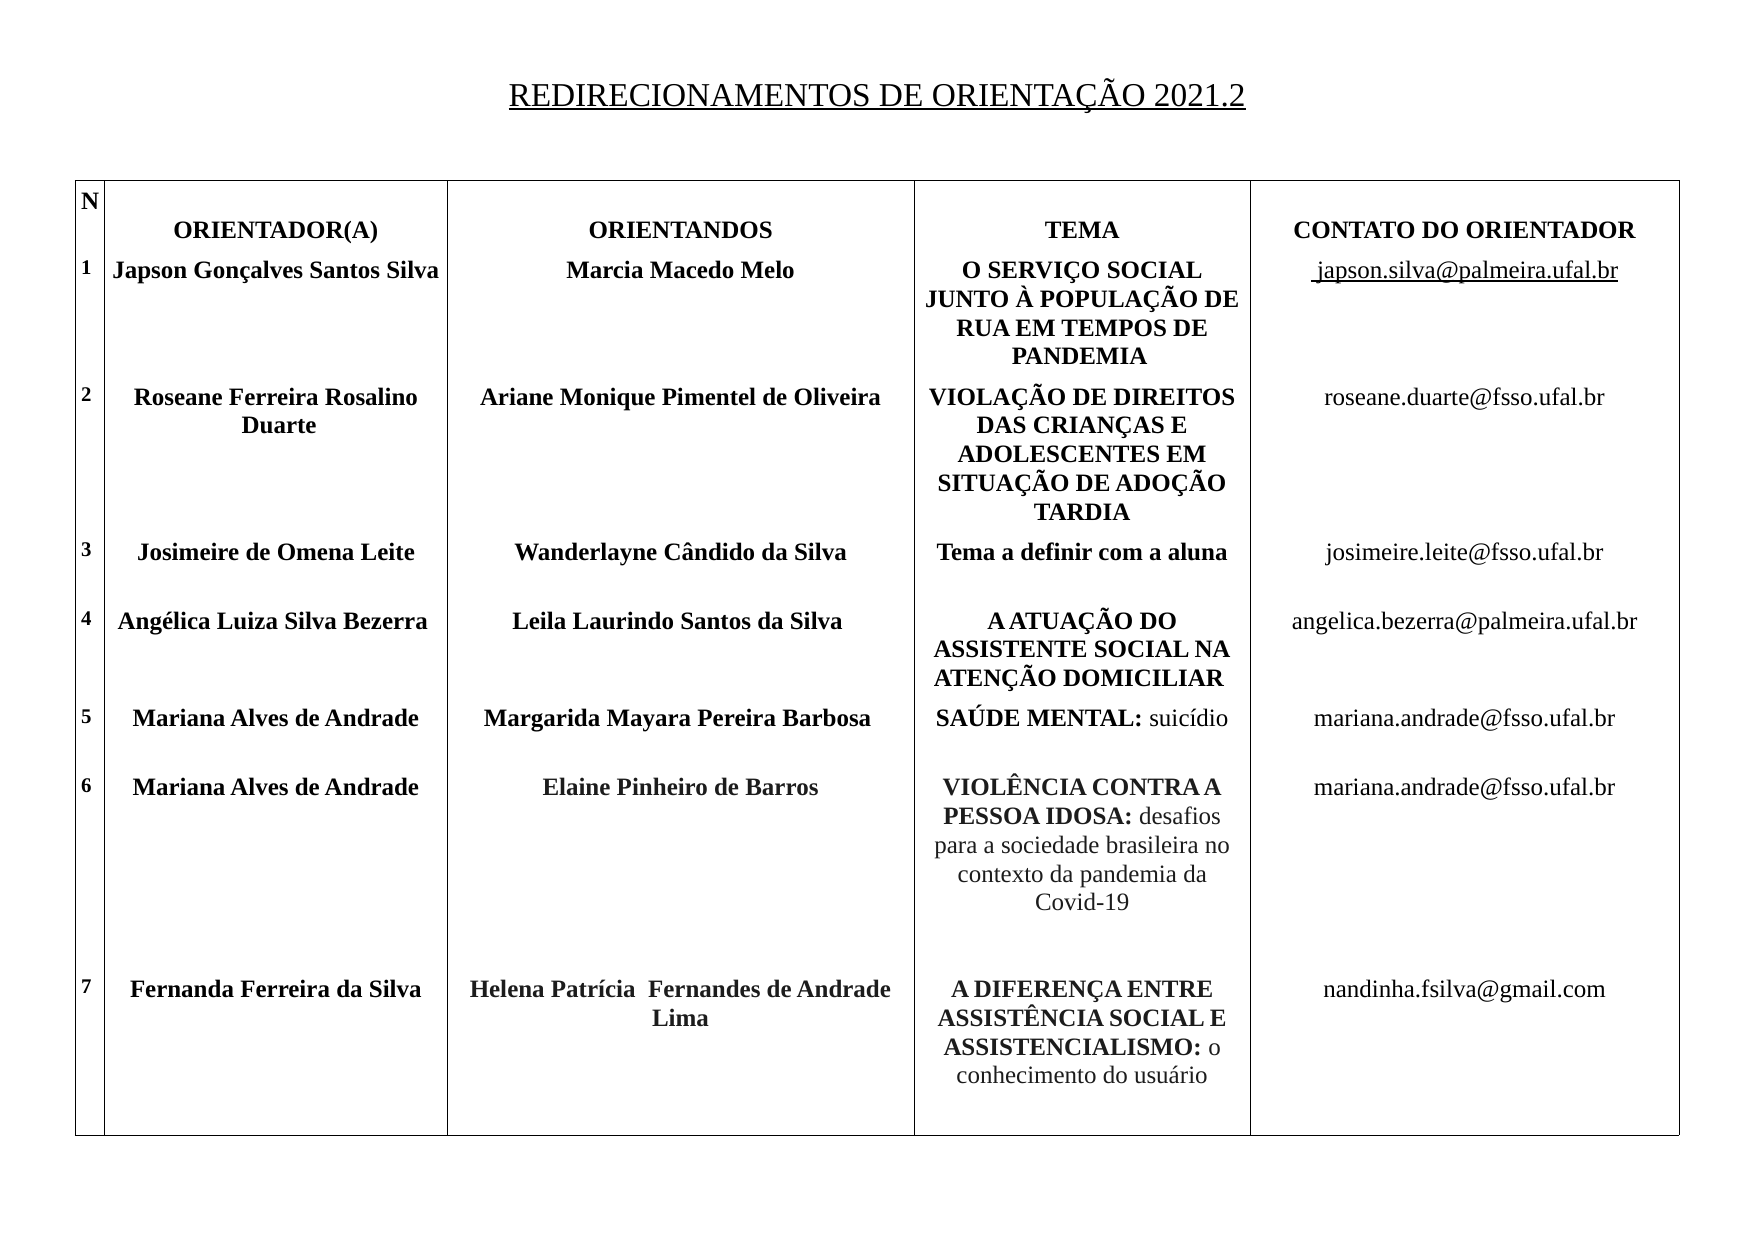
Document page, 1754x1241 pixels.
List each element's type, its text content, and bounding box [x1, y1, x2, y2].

table_cell Elaine Pinheiro de Barros [448, 767, 914, 968]
table_cell angelica.bezerra@palmeira.ufal.br [1251, 600, 1679, 698]
table_cell Marcia Macedo Melo [448, 250, 914, 376]
table_cell Tema a definir com a aluna [915, 531, 1250, 600]
table_cell O SERVIÇO SOCIAL JUNTO À POPULAÇÃO DE RUA EM TEMPOS DE PANDEMIA [915, 250, 1250, 376]
table_cell [915, 1095, 1250, 1135]
table_cell Roseane Ferreira Rosalino Duarte [105, 376, 447, 531]
table_header N [76, 181, 104, 249]
table_cell 6 [76, 767, 104, 968]
table_cell 4 [76, 600, 104, 698]
table_cell mariana.andrade@fsso.ufal.br [1251, 767, 1679, 968]
table_header ORIENTADOR(A) [105, 181, 447, 249]
table_cell Helena Patrícia Fernandes de Andrade Lima [448, 969, 914, 1095]
table_cell Josimeire de Omena Leite [105, 531, 447, 600]
table_cell Japson Gonçalves Santos Silva [105, 250, 447, 376]
table_cell VIOLÊNCIA CONTRA A PESSOA IDOSA: desafios para a sociedade brasileira no contexto da pandemia da Covid-19 [915, 767, 1250, 968]
table_cell VIOLAÇÃO DE DIREITOS DAS CRIANÇAS E ADOLESCENTES EM SITUAÇÃO DE ADOÇÃO TARDIA [915, 376, 1250, 531]
table_header ORIENTANDOS [448, 181, 914, 249]
table_cell Margarida Mayara Pereira Barbosa [448, 698, 914, 767]
table_cell roseane.duarte@fsso.ufal.br [1251, 376, 1679, 531]
table_cell [448, 1095, 914, 1135]
table_cell josimeire.leite@fsso.ufal.br [1251, 531, 1679, 600]
table_cell mariana.andrade@fsso.ufal.br [1251, 698, 1679, 767]
table_header TEMA [915, 181, 1250, 249]
table_cell japson.silva@palmeira.ufal.br [1251, 250, 1679, 376]
table_cell Leila Laurindo Santos da Silva [448, 600, 914, 698]
table_cell SAÚDE MENTAL: suicídio [915, 698, 1250, 767]
table_cell Mariana Alves de Andrade [105, 698, 447, 767]
text REDIRECIONAMENTOS DE ORIENTAÇÃO 2021.2 [75, 75, 1679, 113]
table_cell [105, 1095, 447, 1135]
table_cell [76, 1095, 104, 1135]
table_cell 1 [76, 250, 104, 376]
table_cell 5 [76, 698, 104, 767]
table_cell [1251, 1095, 1679, 1135]
table_cell nandinha.fsilva@gmail.com [1251, 969, 1679, 1095]
table_cell Wanderlayne Cândido da Silva [448, 531, 914, 600]
table_cell Angélica Luiza Silva Bezerra [105, 600, 447, 698]
table_cell 7 [76, 969, 104, 1095]
table_cell A DIFERENÇA ENTRE ASSISTÊNCIA SOCIAL E ASSISTENCIALISMO: o conhecimento do usuário [915, 969, 1250, 1095]
table_header CONTATO DO ORIENTADOR [1251, 181, 1679, 249]
table_cell Ariane Monique Pimentel de Oliveira [448, 376, 914, 531]
table_cell 2 [76, 376, 104, 531]
table_cell A ATUAÇÃO DO ASSISTENTE SOCIAL NA ATENÇÃO DOMICILIAR [915, 600, 1250, 698]
table_cell 3 [76, 531, 104, 600]
table_cell Mariana Alves de Andrade [105, 767, 447, 968]
table_cell Fernanda Ferreira da Silva [105, 969, 447, 1095]
